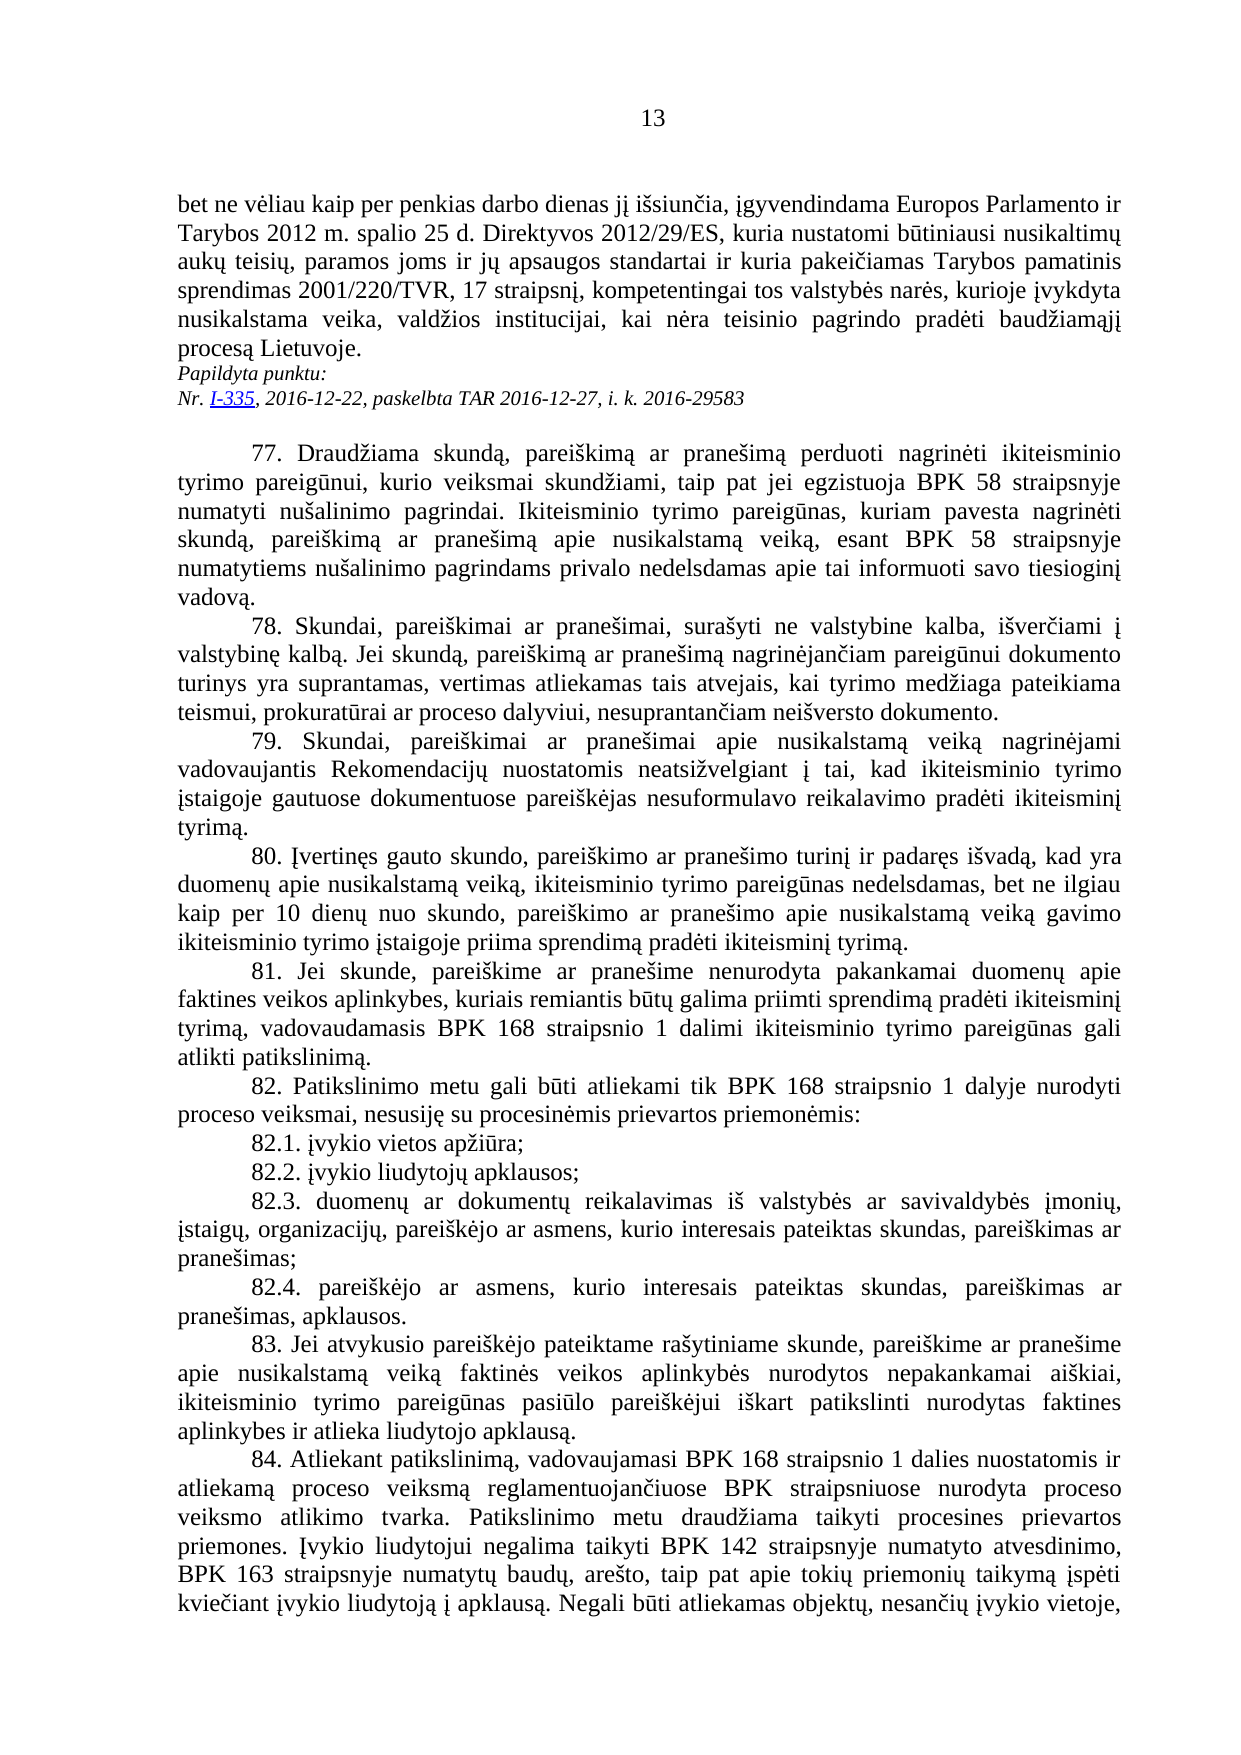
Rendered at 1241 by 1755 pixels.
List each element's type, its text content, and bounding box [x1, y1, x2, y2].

text 82.2. įvykio liudytojų apklausos; [177, 1157, 1122, 1186]
text 82.3. duomenų ar dokumentų reikalavimas iš valstybės ar savivaldybės įmonių, įstaigų, organizacijų, pareiškėjo ar asmens, kurio interesais pateiktas skundas, pareiškimas ar pranešimas; [177, 1186, 1122, 1272]
text 82.4. pareiškėjo ar asmens, kurio interesais pateiktas skundas, pareiškimas ar pranešimas, apklausos. [177, 1272, 1122, 1329]
text 84. Atliekant patikslinimą, vadovaujamasi BPK 168 straipsnio 1 dalies nuostatomis ir atliekamą proceso veiksmą reglamentuojančiuose BPK straipsniuose nurodyta proceso veiksmo atlikimo tvarka. Patikslinimo metu draudžiama taikyti procesines prievartos priemones. Įvykio liudytojui negalima taikyti BPK 142 straipsnyje numatyto atvesdinimo, BPK 163 straipsnyje numatytų baudų, arešto, taip pat apie tokių priemonių taikymą įspėti kviečiant įvykio liudytoją į apklausą. Negali būti atliekamas objektų, nesančių įvykio vietoje, [177, 1444, 1122, 1617]
text 79. Skundai, pareiškimai ar pranešimai apie nusikalstamą veiką nagrinėjami vadovaujantis Rekomendacijų nuostatomis neatsižvelgiant į tai, kad ikiteisminio tyrimo įstaigoje gautuose dokumentuose pareiškėjas nesuformulavo reikalavimo pradėti ikiteisminį tyrimą. [177, 726, 1122, 841]
text Papildyta punktu: [177, 361, 1122, 385]
text bet ne vėliau kaip per penkias darbo dienas jį išsiunčia, įgyvendindama Europos Parlamento ir Tarybos 2012 m. spalio 25 d. Direktyvos 2012/29/ES, kuria nustatomi būtiniausi nusikaltimų aukų teisių, paramos joms ir jų apsaugos standartai ir kuria pakeičiamas Tarybos pamatinis sprendimas 2001/220/TVR, 17 straipsnį, kompetentingai tos valstybės narės, kurioje įvykdyta nusikalstama veika, valdžios institucijai, kai nėra teisinio pagrindo pradėti baudžiamąjį procesą Lietuvoje. [177, 189, 1122, 361]
text 82.1. įvykio vietos apžiūra; [177, 1128, 1122, 1157]
text 78. Skundai, pareiškimai ar pranešimai, surašyti ne valstybine kalba, išverčiami į valstybinę kalbą. Jei skundą, pareiškimą ar pranešimą nagrinėjančiam pareigūnui dokumento turinys yra suprantamas, vertimas atliekamas tais atvejais, kai tyrimo medžiaga pateikiama teismui, prokuratūrai ar proceso dalyviui, nesuprantančiam neišversto dokumento. [177, 611, 1122, 726]
text 80. Įvertinęs gauto skundo, pareiškimo ar pranešimo turinį ir padaręs išvadą, kad yra duomenų apie nusikalstamą veiką, ikiteisminio tyrimo pareigūnas nedelsdamas, bet ne ilgiau kaip per 10 dienų nuo skundo, pareiškimo ar pranešimo apie nusikalstamą veiką gavimo ikiteisminio tyrimo įstaigoje priima sprendimą pradėti ikiteisminį tyrimą. [177, 841, 1122, 956]
text 77. Draudžiama skundą, pareiškimą ar pranešimą perduoti nagrinėti ikiteisminio tyrimo pareigūnui, kurio veiksmai skundžiami, taip pat jei egzistuoja BPK 58 straipsnyje numatyti nušalinimo pagrindai. Ikiteisminio tyrimo pareigūnas, kuriam pavesta nagrinėti skundą, pareiškimą ar pranešimą apie nusikalstamą veiką, esant BPK 58 straipsnyje numatytiems nušalinimo pagrindams privalo nedelsdamas apie tai informuoti savo tiesioginį vadovą. [177, 438, 1122, 611]
text 83. Jei atvykusio pareiškėjo pateiktame rašytiniame skunde, pareiškime ar pranešime apie nusikalstamą veiką faktinės veikos aplinkybės nurodytos nepakankamai aiškiai, ikiteisminio tyrimo pareigūnas pasiūlo pareiškėjui iškart patikslinti nurodytas faktines aplinkybes ir atlieka liudytojo apklausą. [177, 1329, 1122, 1444]
text Nr. I-335, 2016-12-22, paskelbta TAR 2016-12-27, i. k. 2016-29583 [177, 385, 1122, 409]
text 81. Jei skunde, pareiškime ar pranešime nenurodyta pakankamai duomenų apie faktines veikos aplinkybes, kuriais remiantis būtų galima priimti sprendimą pradėti ikiteisminį tyrimą, vadovaudamasis BPK 168 straipsnio 1 dalimi ikiteisminio tyrimo pareigūnas gali atlikti patikslinimą. [177, 956, 1122, 1071]
text 82. Patikslinimo metu gali būti atliekami tik BPK 168 straipsnio 1 dalyje nurodyti proceso veiksmai, nesusiję su procesinėmis prievartos priemonėmis: [177, 1071, 1122, 1128]
